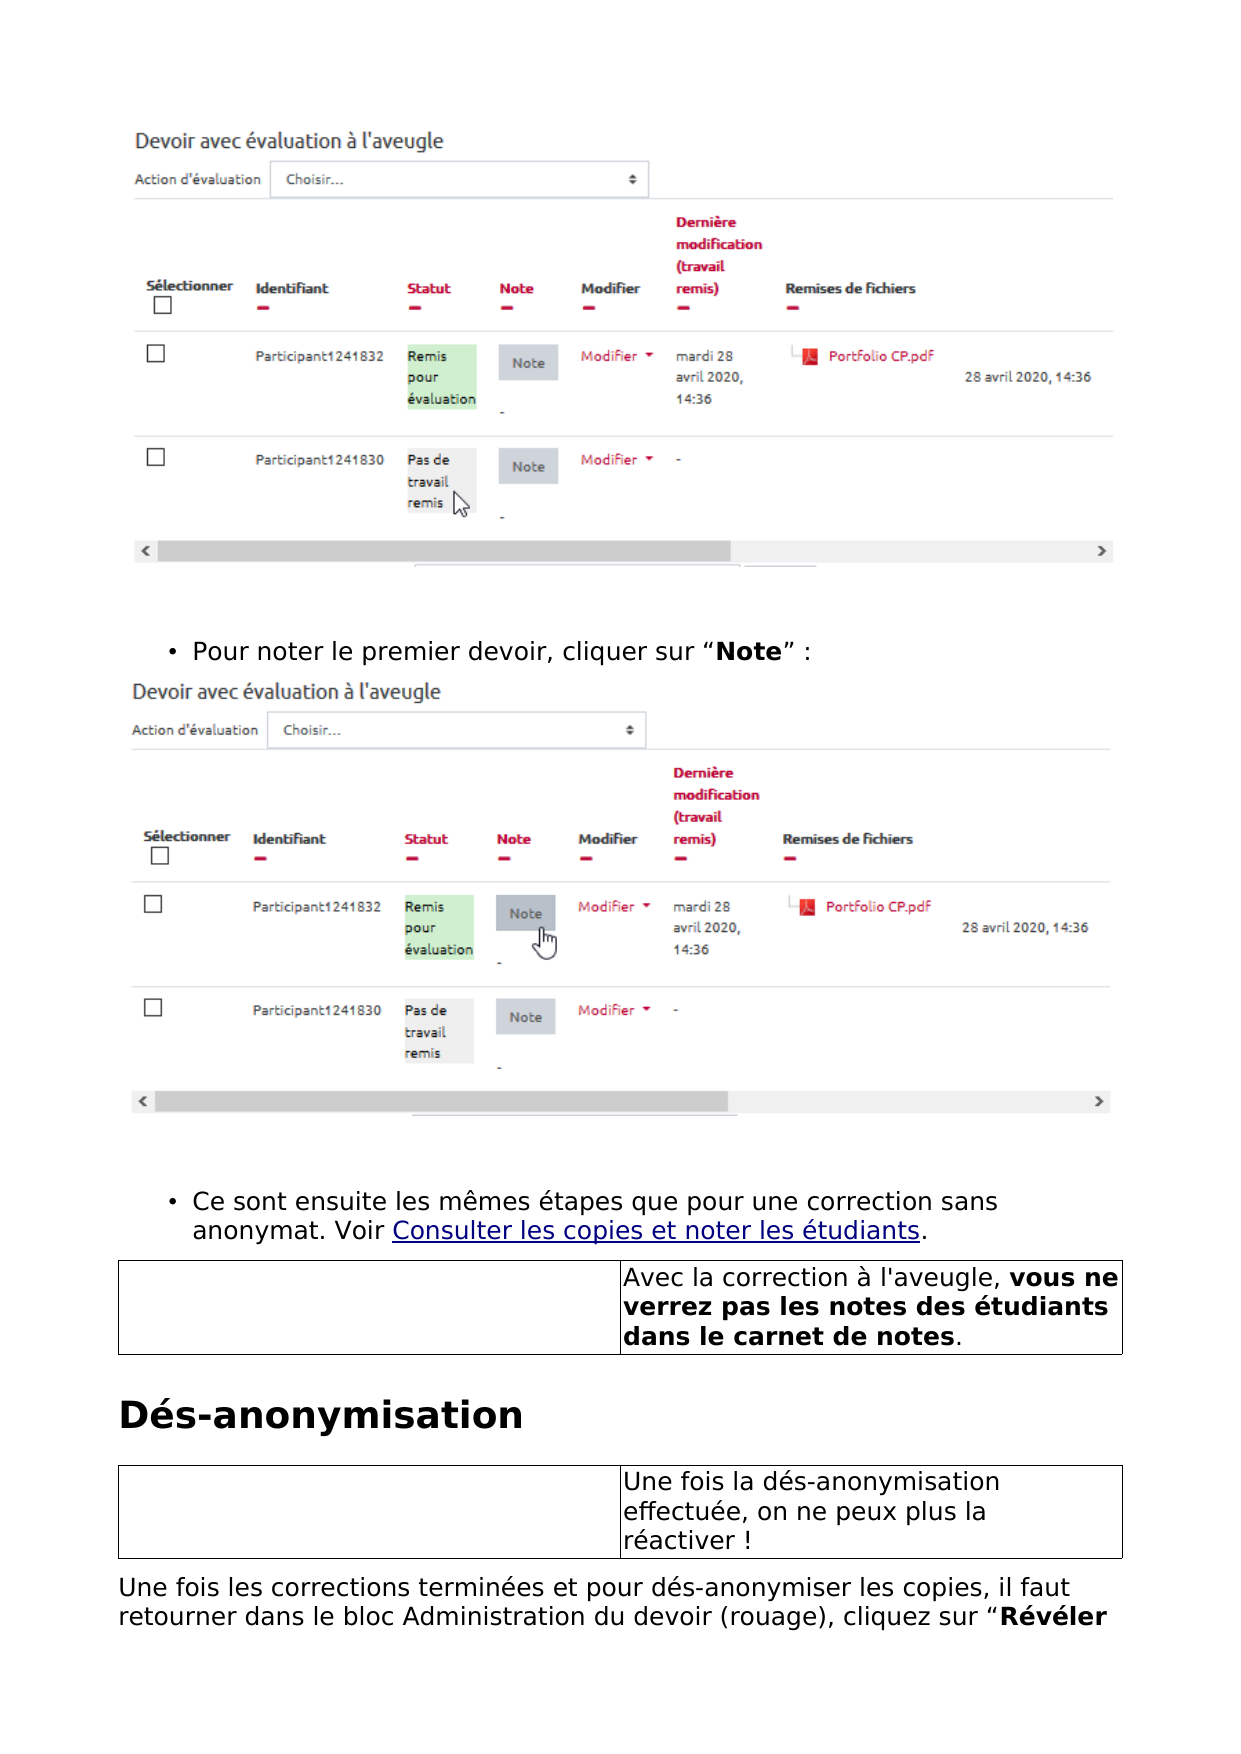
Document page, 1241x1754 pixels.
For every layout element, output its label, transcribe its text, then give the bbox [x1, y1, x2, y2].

table_header [119, 1466, 620, 1558]
picture [118, 666, 1123, 1116]
list Ce sont ensuite les mêmes étapes que pour une correction sans anonymat. Voir Consulter les copies et noter les étudiants. [177, 1187, 1122, 1246]
table_header [119, 1261, 620, 1354]
text Une fois les corrections terminées et pour dés-anonymiser les copies, il faut retourner dans le bloc Administration du devoir (rouage), cliquez sur “Révéler [118, 1573, 1122, 1631]
list Pour noter le premier devoir, cliquer sur “Note” : [177, 637, 1122, 666]
subtitle Dés-anonymisation [118, 1394, 1122, 1437]
table_header Une fois la dés-anonymisation effectuée, on ne peux plus la réactiver ! [621, 1466, 1122, 1558]
picture [118, 118, 1123, 567]
table_header Avec la correction à l'aveugle, vous ne verrez pas les notes des étudiants dans le carnet de notes. [621, 1261, 1122, 1354]
